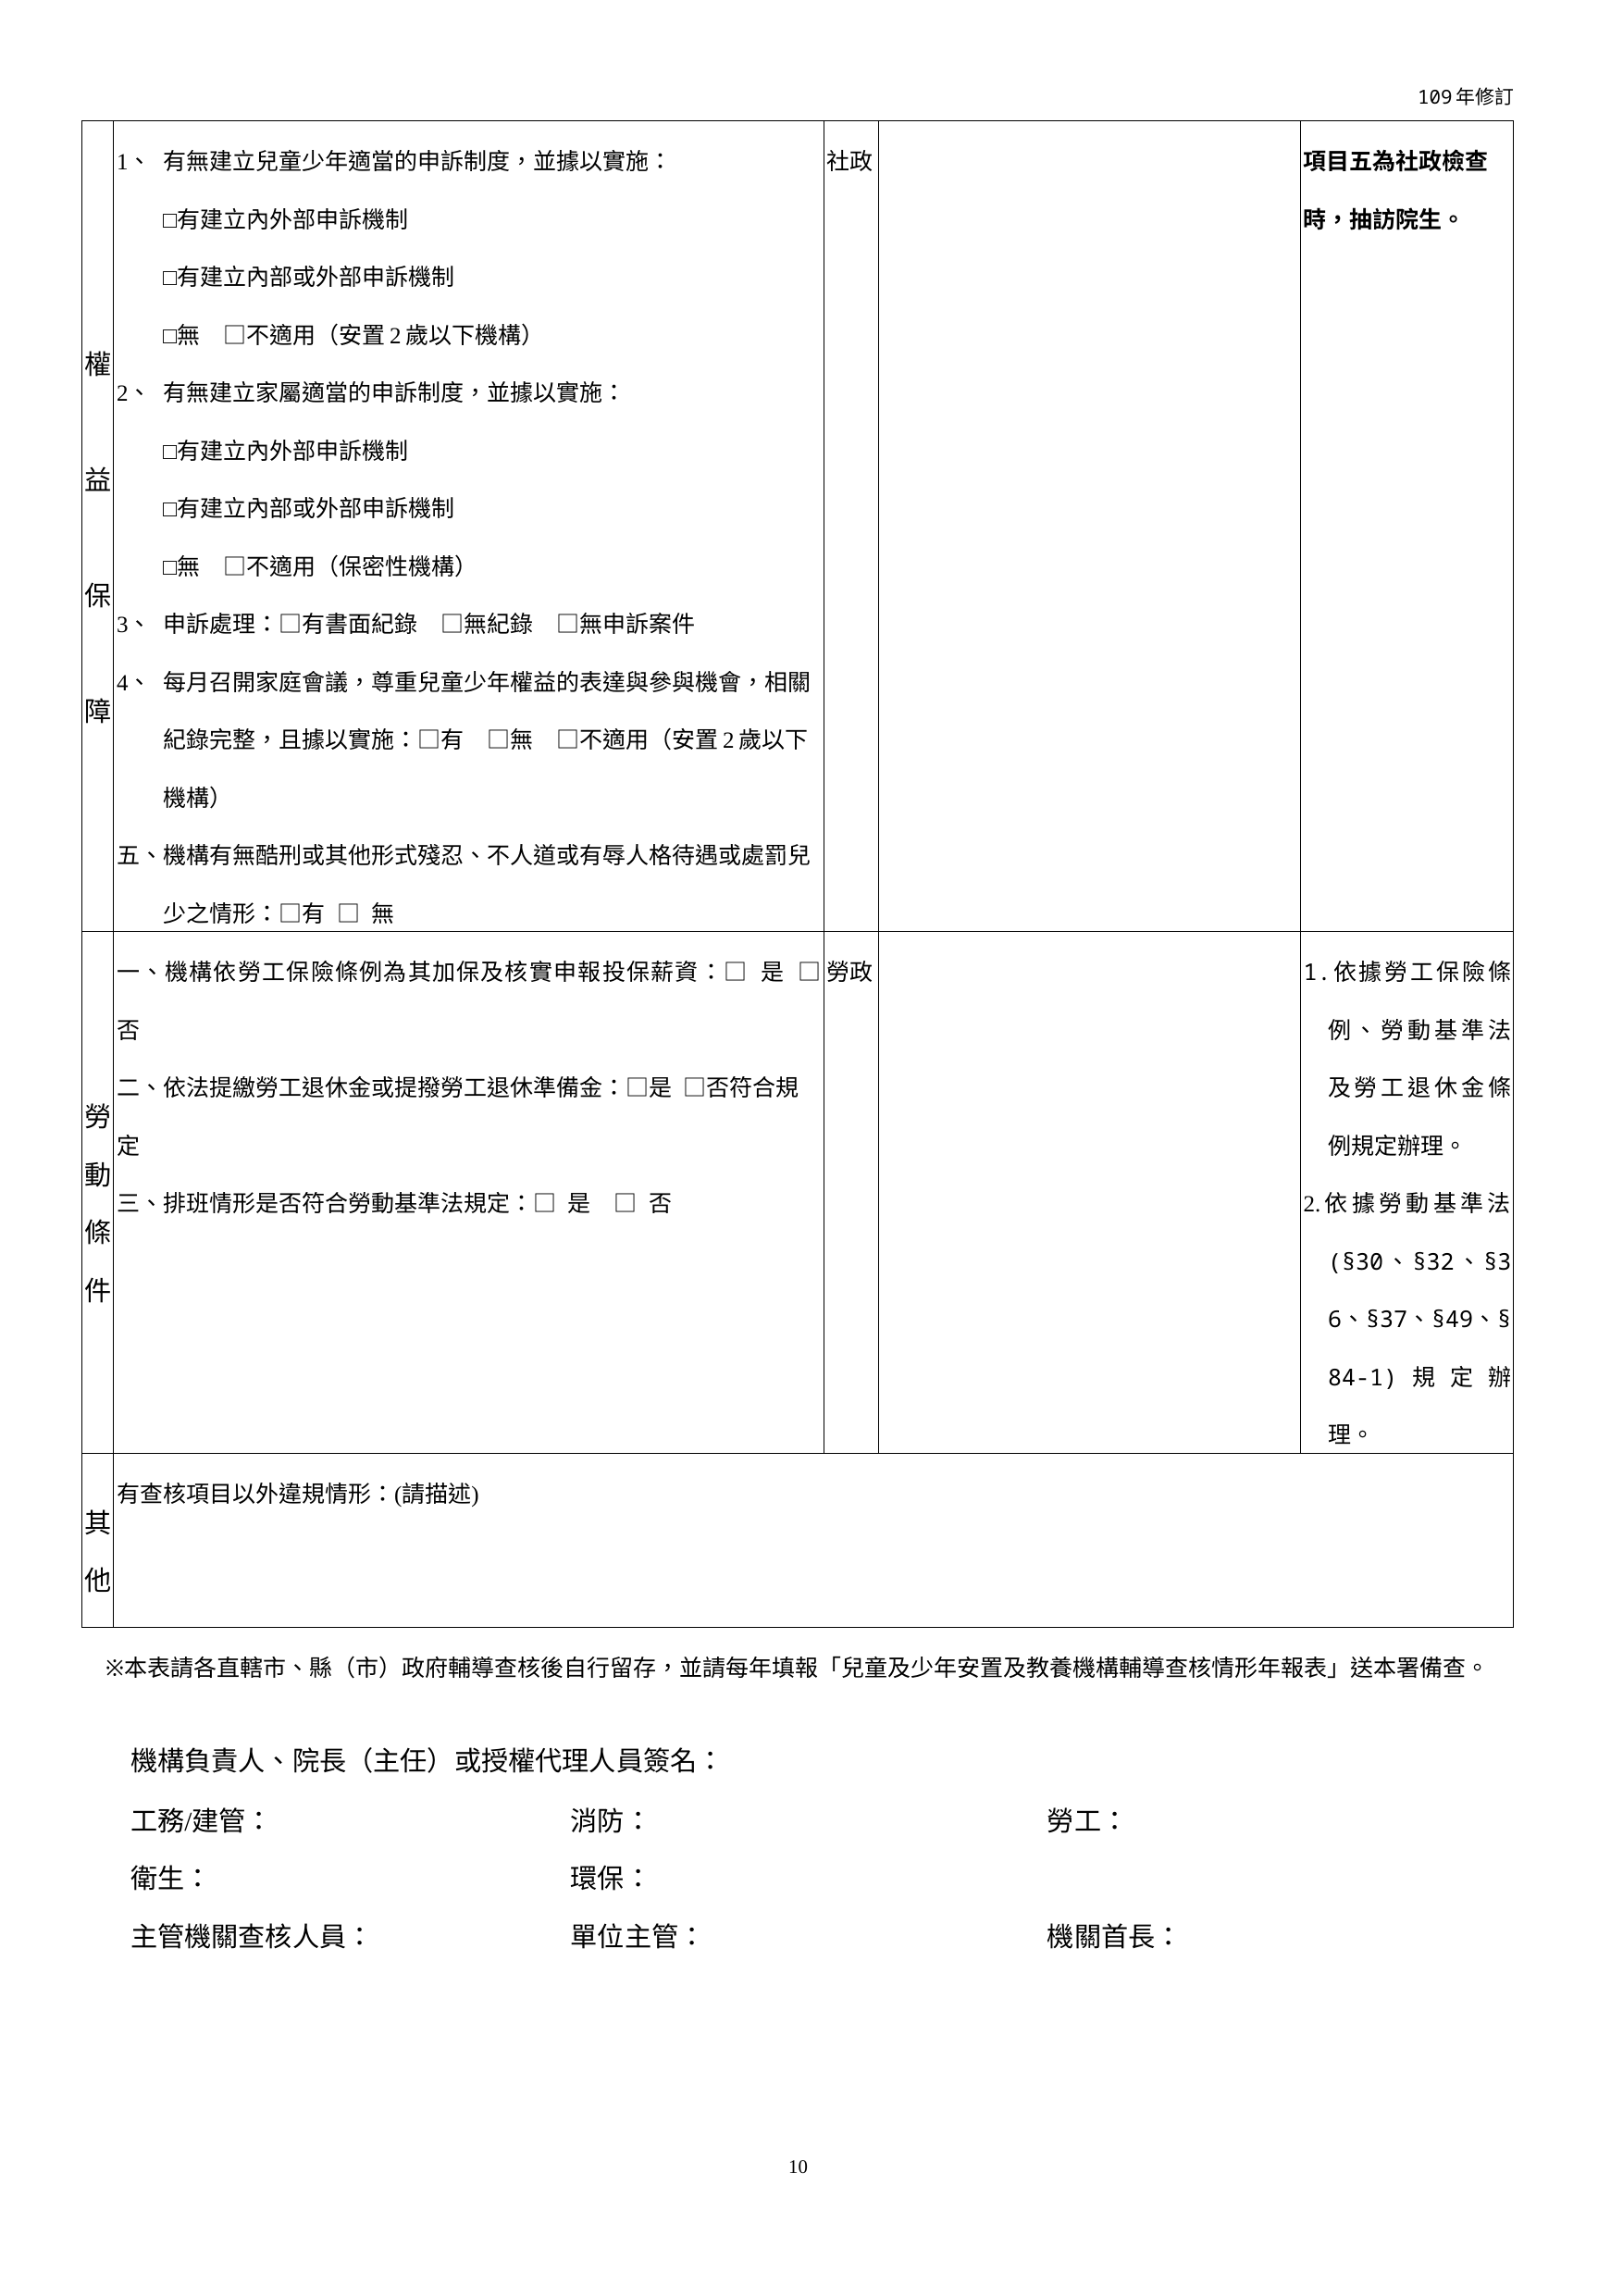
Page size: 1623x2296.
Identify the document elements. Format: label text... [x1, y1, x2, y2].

text ※本表請各直轄市、縣（市）政府輔導查核後自行留存，並請每年填報「兒童及少年安置及教養機構輔導查核情形年報表」送本署備查。 [105, 1628, 1514, 1686]
table_cell 有查核項目以外違規情形：(請描述) [114, 1454, 1513, 1627]
table_cell [879, 932, 1300, 1453]
table_cell [879, 121, 1300, 931]
table_cell 1.依據勞工保險條例、勞動基準法及勞工退休金條例規定辦理。 2.依據勞動基準法(§30、§32、§36、§37、§49、§84-1)規定辦理。 [1301, 932, 1513, 1453]
table_cell 勞動條件 [82, 932, 113, 1453]
table_header 機構負責人、院長（主任）或授權代理人員簽名： [120, 1720, 1514, 1781]
table_cell 權 益 保 障 [82, 121, 113, 931]
table_cell 社政 [824, 121, 878, 931]
table_cell 消防： 環保： 單位主管： [560, 1781, 1036, 1959]
table_cell 項目五為社政檢查時，抽訪院生。 [1301, 121, 1513, 931]
table_cell 有無建立兒童少年適當的申訴制度，並據以實施： □有建立內外部申訴機制 □有建立內部或外部申訴機制 □無 □不適用（安置2歲以下機構） 有無建立家屬適當的申訴制度，並據以實施： □有建立內外部申訴機制 □有建立內部或外部申訴機制 □無 □不適用（保密性機構） 申訴處理：□有書面紀錄 □無紀錄 □無申訴案件 每月召開家庭會議，尊重兒童少年權益的表達與參與機會，相關紀錄完整，且據以實施：□有 □無 □不適用（安置2歲以下機構） 五、機構有無酷刑或其他形式殘忍、不人道或有辱人格待遇或處罰兒少之情形：□有 □ 無 [114, 121, 824, 931]
table_cell 其他 [82, 1454, 113, 1627]
table_cell 勞工： 機關首長： [1036, 1781, 1514, 1959]
table_cell 勞政 [824, 932, 878, 1453]
table_cell 工務/建管： 衛生： 主管機關查核人員： [120, 1781, 560, 1959]
table_cell 一、機構依勞工保險條例為其加保及核實申報投保薪資：□ 是 □ 否 二、依法提繳勞工退休金或提撥勞工退休準備金：□是 □否符合規定 三、排班情形是否符合勞動基準法規定：□ 是 □ 否 [114, 932, 824, 1453]
